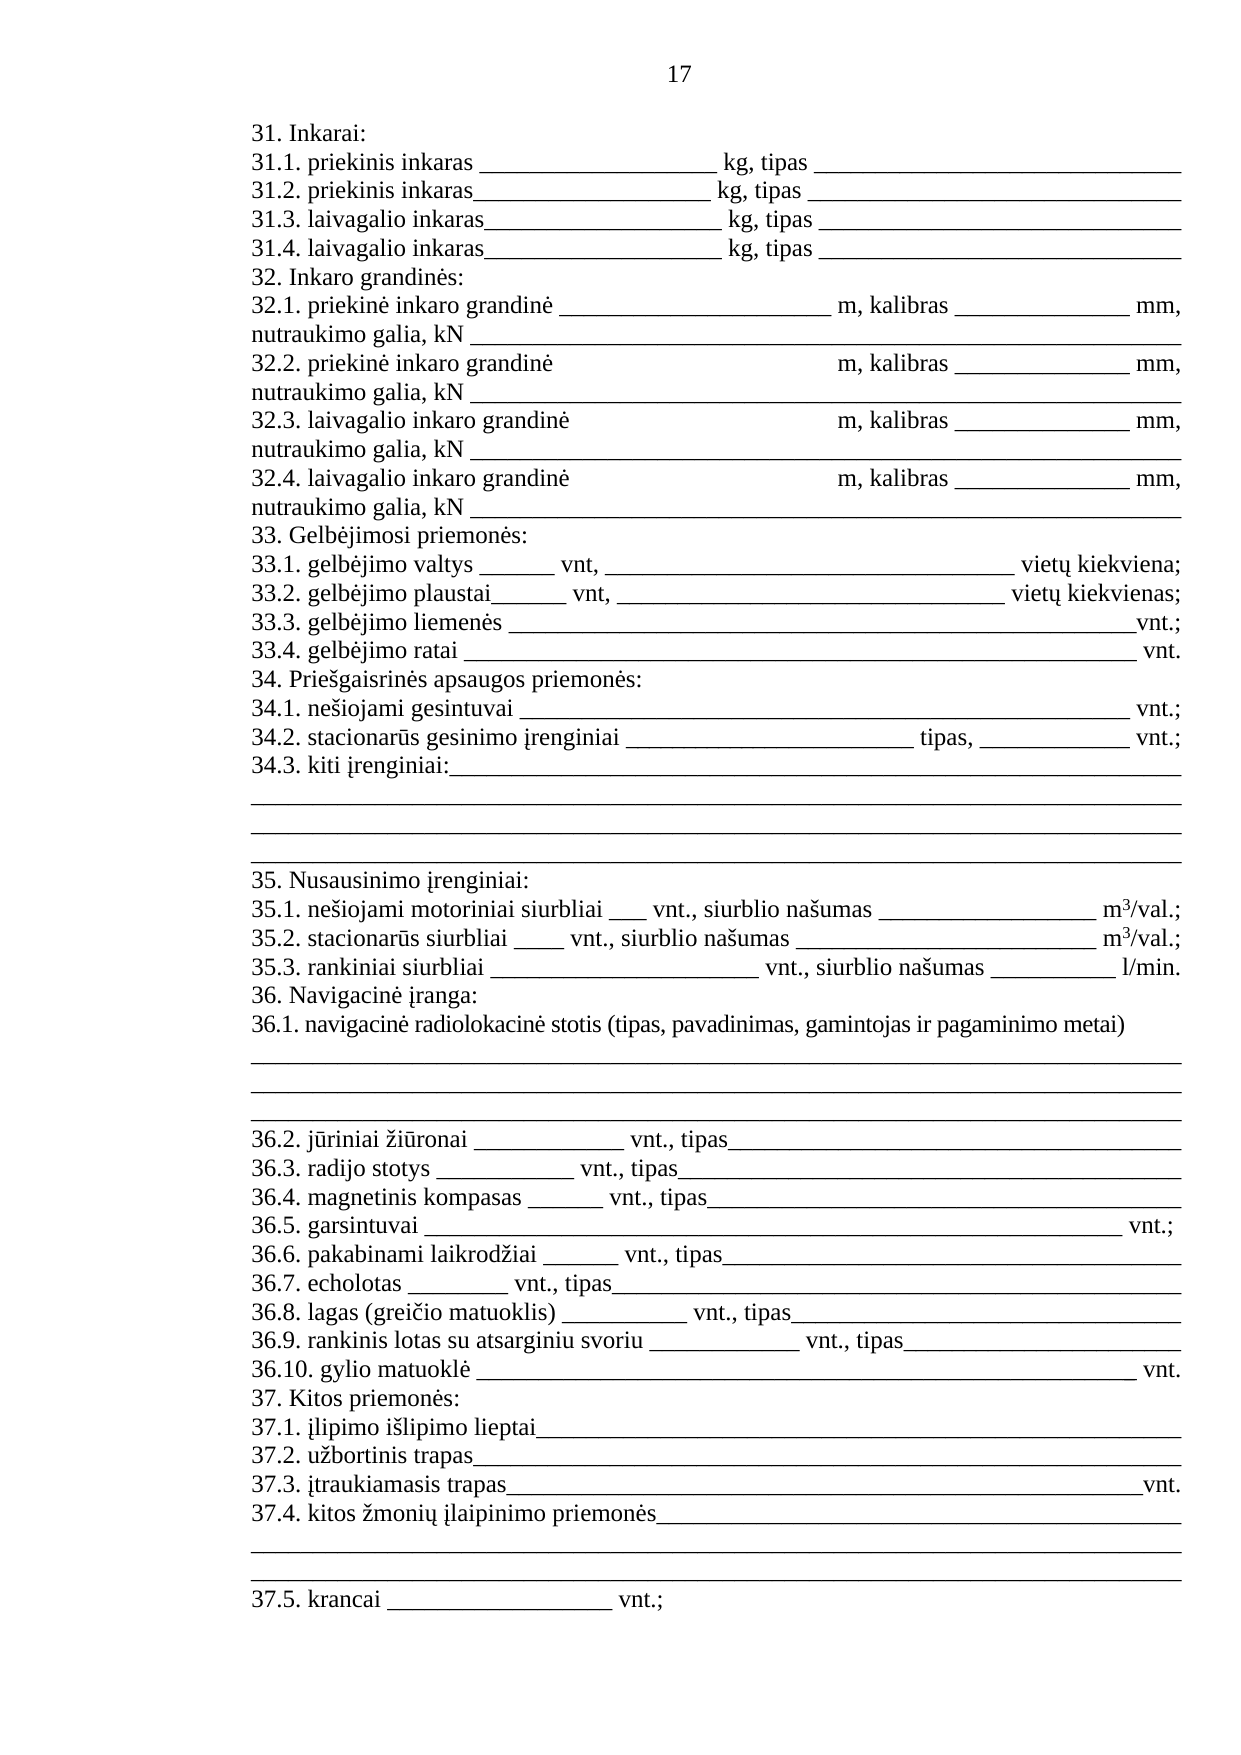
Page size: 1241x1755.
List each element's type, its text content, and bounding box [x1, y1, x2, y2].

text 32.2. priekinė inkaro grandinė m, kalibras ______________ mm, [177, 348, 1181, 377]
text 33. Gelbėjimosi priemonės: [177, 521, 1181, 549]
text 37.4. kitos žmonių įlaipinimo priemonės [177, 1498, 1181, 1527]
text 33.1. gelbėjimo valtys ______ vnt, vietų kiekviena; [177, 549, 1181, 578]
text 36.3. radijo stotys ___________ vnt., tipas [177, 1153, 1181, 1182]
text 32.1. priekinė inkaro grandinė m, kalibras ______________ mm, [177, 291, 1181, 319]
text 31.3. laivagalio inkaras___________________ kg, tipas [177, 204, 1181, 233]
text nutraukimo galia, kN [177, 319, 1181, 348]
text 31.2. priekinis inkaras___________________ kg, tipas [177, 176, 1181, 204]
text 31.1. priekinis inkaras ___________________ kg, tipas [177, 147, 1181, 176]
text 32.3. laivagalio inkaro grandinė m, kalibras ______________ mm, [177, 406, 1181, 434]
text 37.3. įtraukiamasis trapas vnt. [177, 1469, 1181, 1498]
text 36.1. navigacinė radiolokacinė stotis (tipas, pavadinimas, gamintojas ir pagaminimo metai) [177, 1009, 1181, 1038]
text 37.2. užbortinis trapas [177, 1441, 1181, 1469]
text 35. Nusausinimo įrenginiai: [177, 866, 1181, 894]
text 32. Inkaro grandinės: [177, 262, 1181, 291]
text 33.2. gelbėjimo plaustai______ vnt, vietų kiekvienas; [177, 578, 1181, 607]
text 36.2. jūriniai žiūronai ____________ vnt., tipas [177, 1124, 1181, 1153]
text 36.8. lagas (greičio matuoklis) __________ vnt., tipas [177, 1297, 1181, 1326]
text 37.1. įlipimo išlipimo lieptai [177, 1412, 1181, 1441]
text 35.3. rankiniai siurbliai vnt., siurblio našumas __________ l/min. [177, 952, 1181, 981]
text 36.6. pakabinami laikrodžiai ______ vnt., tipas [177, 1239, 1181, 1268]
text 37. Kitos priemonės: [177, 1383, 1181, 1412]
text 34.2. stacionarūs gesinimo įrenginiai tipas, ____________ vnt.; [177, 722, 1181, 751]
text nutraukimo galia, kN [177, 492, 1181, 521]
text 36.5. garsintuvai vnt.; [177, 1211, 1181, 1239]
text nutraukimo galia, kN [177, 434, 1181, 463]
text 35.2. stacionarūs siurbliai ____ vnt., siurblio našumas m3/val.; [177, 923, 1181, 952]
text 33.3. gelbėjimo liemenės vnt.; [177, 607, 1181, 636]
text 34. Priešgaisrinės apsaugos priemonės: [177, 664, 1181, 693]
text 36.9. rankinis lotas su atsarginiu svoriu ____________ vnt., tipas [177, 1326, 1181, 1354]
text 34.3. kiti įrenginiai: [177, 751, 1181, 779]
text 36.4. magnetinis kompasas ______ vnt., tipas [177, 1182, 1181, 1211]
text nutraukimo galia, kN [177, 377, 1181, 406]
text 36. Navigacinė įranga: [177, 981, 1181, 1009]
text 36.7. echolotas ________ vnt., tipas [177, 1268, 1181, 1297]
text 33.4. gelbėjimo ratai vnt. [177, 636, 1181, 664]
text 31.4. laivagalio inkaras___________________ kg, tipas [177, 233, 1181, 262]
text 37.5. krancai __________________ vnt.; [177, 1584, 1181, 1613]
text 34.1. nešiojami gesintuvai vnt.; [177, 693, 1181, 722]
text 32.4. laivagalio inkaro grandinė m, kalibras ______________ mm, [177, 463, 1181, 492]
text 31. Inkarai: [177, 118, 1181, 147]
text 35.1. nešiojami motoriniai siurbliai ___ vnt., siurblio našumas m3/val.; [177, 894, 1181, 923]
text 36.10. gylio matuoklė vnt. [177, 1354, 1181, 1383]
